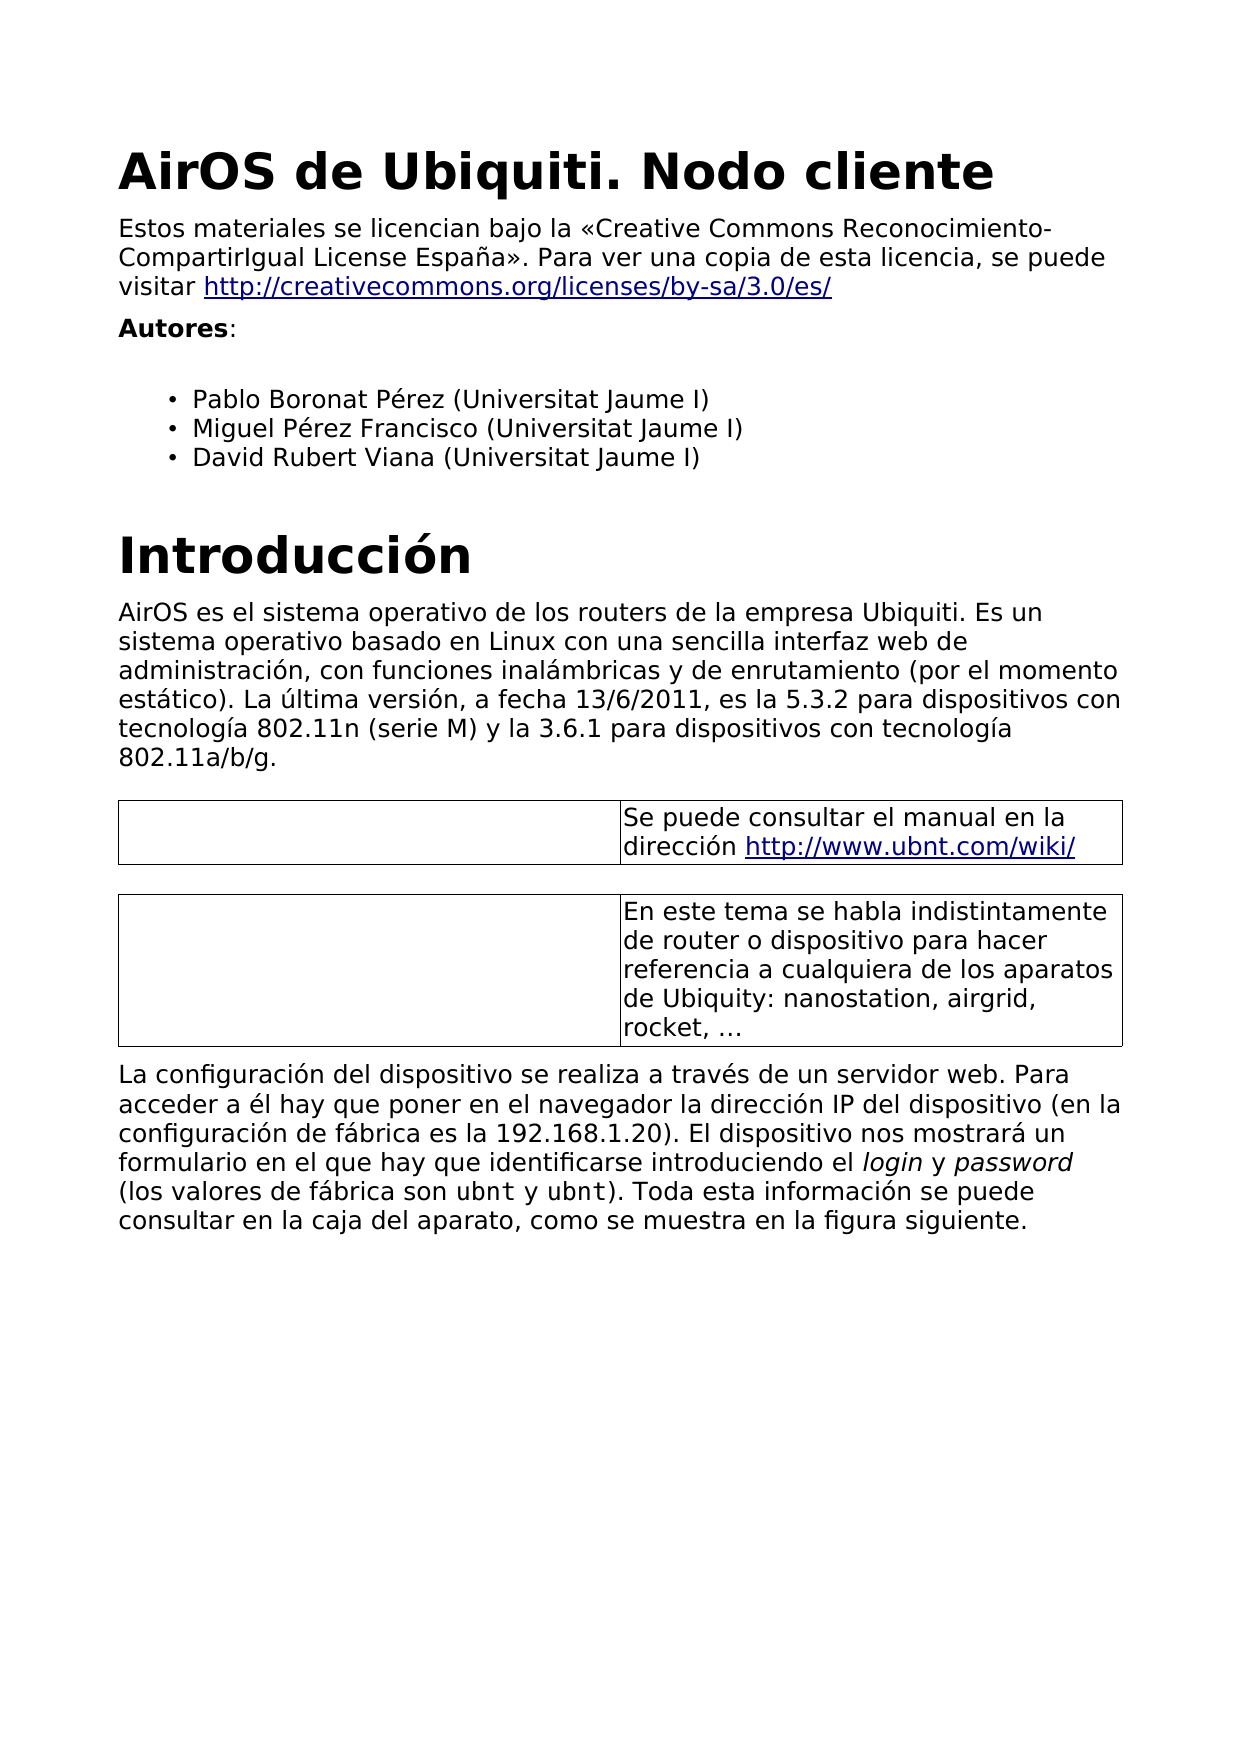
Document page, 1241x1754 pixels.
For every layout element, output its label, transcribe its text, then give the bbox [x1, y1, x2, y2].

list David Rubert Viana (Universitat Jaume I) [177, 443, 1122, 472]
subtitle AirOS de Ubiquiti. Nodo cliente [118, 143, 1122, 201]
table_header En este tema se habla indistintamente de router o dispositivo para hacer referencia a cualquiera de los aparatos de Ubiquity: nanostation, airgrid, rocket, … [621, 895, 1122, 1046]
text AirOS es el sistema operativo de los routers de la empresa Ubiquiti. Es un sistema operativo basado en Linux con una sencilla interfaz web de administración, con funciones inalámbricas y de enrutamiento (por el momento estático). La última versión, a fecha 13/6/2011, es la 5.3.2 para dispositivos con tecnología 802.11n (serie M) y la 3.6.1 para dispositivos con tecnología 802.11a/b/g. [118, 598, 1122, 773]
table_header Se puede consultar el manual en la dirección http://www.ubnt.com/wiki/ [621, 801, 1122, 864]
table_header [119, 895, 620, 1046]
text Autores: [118, 314, 1122, 343]
text La configuración del dispositivo se realiza a través de un servidor web. Para acceder a él hay que poner en el navegador la dirección IP del dispositivo (en la configuración de fábrica es la 192.168.1.20). El dispositivo nos mostrará un formulario en el que hay que identificarse introduciendo el login y password (los valores de fábrica son ubnt y ubnt). Toda esta información se puede consultar en la caja del aparato, como se muestra en la figura siguiente. [118, 1061, 1122, 1236]
text Estos materiales se licencian bajo la «Creative Commons Reconocimiento-CompartirIgual License España». Para ver una copia de esta licencia, se puede visitar http://creativecommons.org/licenses/by-sa/3.0/es/ [118, 214, 1122, 301]
list Pablo Boronat Pérez (Universitat Jaume I) [177, 385, 1122, 414]
subtitle Introducción [118, 527, 1122, 585]
list Miguel Pérez Francisco (Universitat Jaume I) [177, 414, 1122, 443]
table_header [119, 801, 620, 864]
